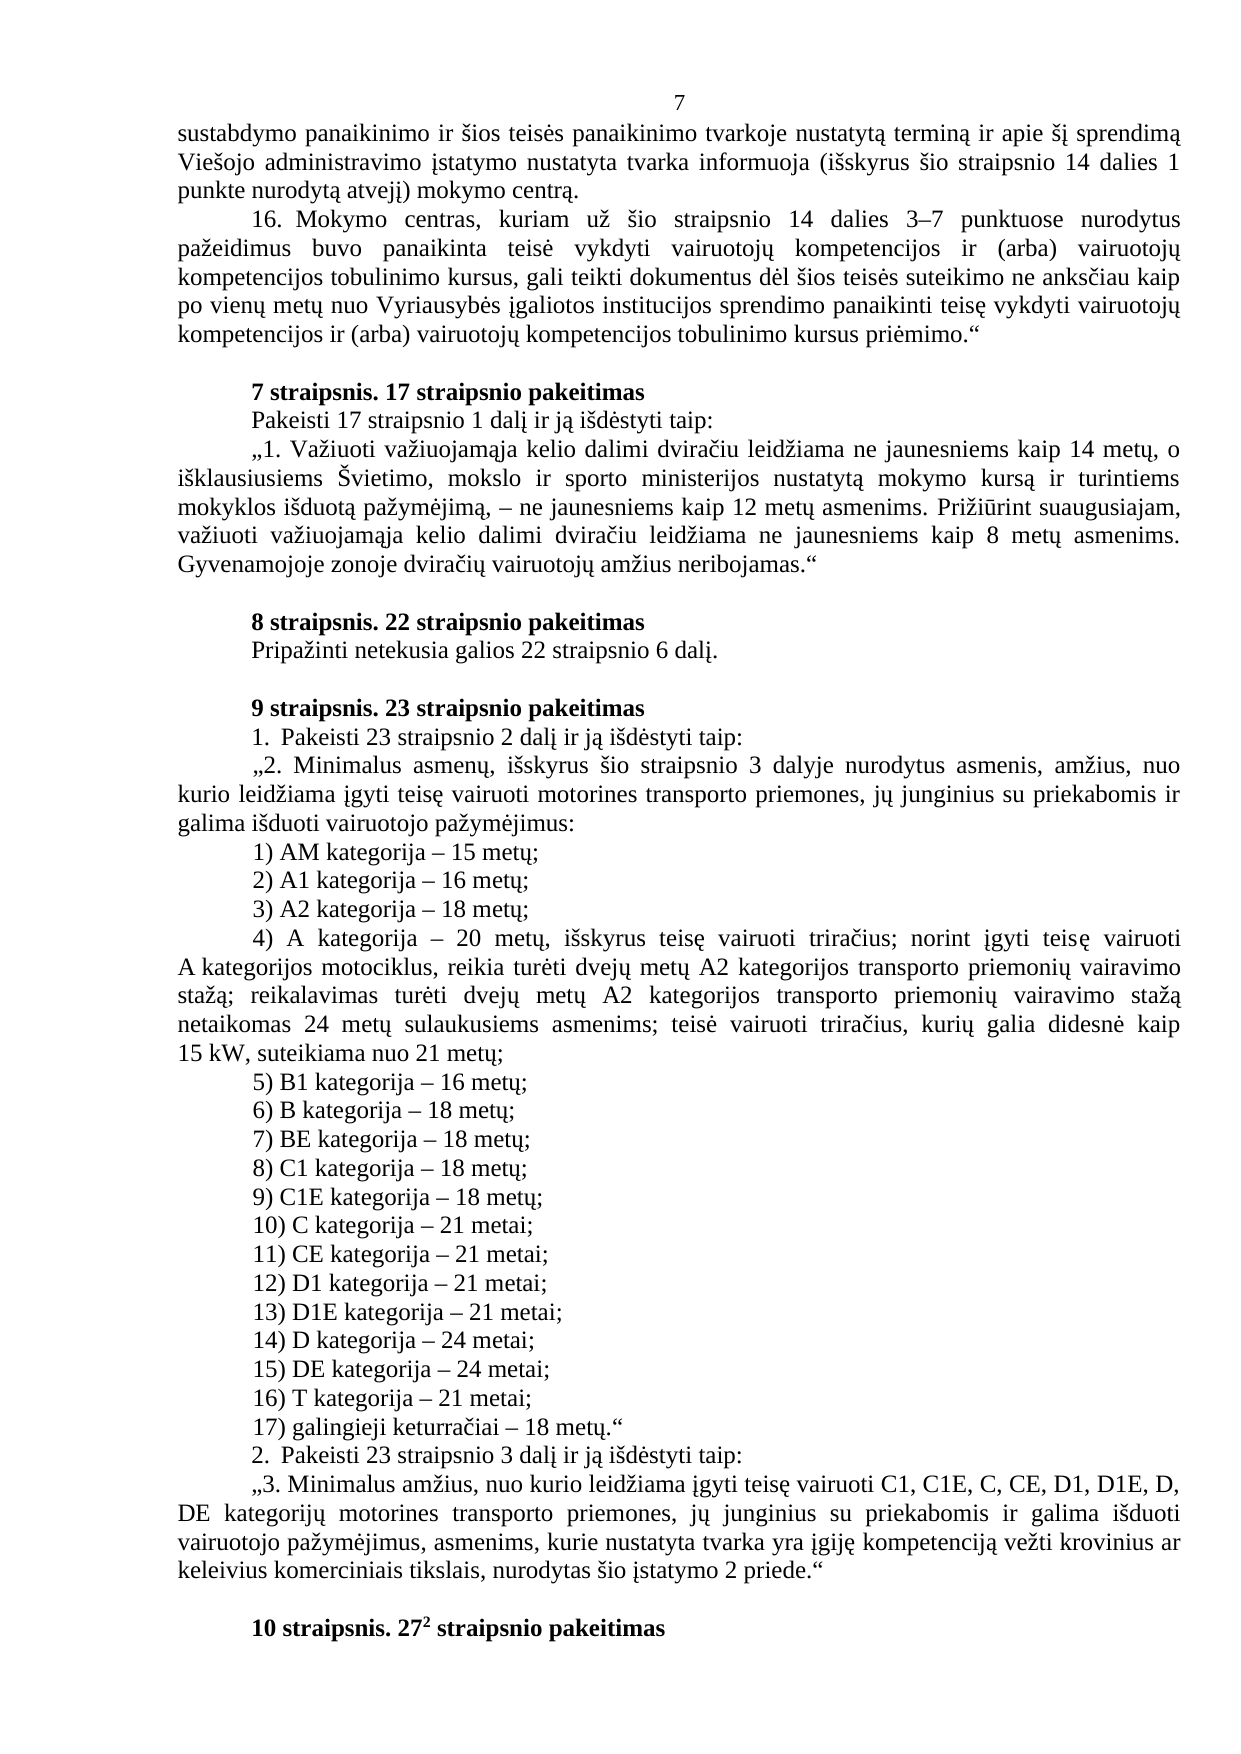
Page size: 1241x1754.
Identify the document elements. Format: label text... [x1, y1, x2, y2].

text 1. Pakeisti 23 straipsnio 2 dalį ir ją išdėstyti taip: [177, 722, 1181, 751]
text 10) C kategorija – 21 metai; [177, 1211, 1181, 1239]
text 7 straipsnis. 17 straipsnio pakeitimas [177, 377, 1181, 406]
text 6) B kategorija – 18 metų; [177, 1096, 1181, 1124]
text 8) C1 kategorija – 18 metų; [177, 1153, 1181, 1182]
text 2) A1 kategorija – 16 metų; [177, 866, 1181, 894]
text 12) D1 kategorija – 21 metai; [177, 1268, 1181, 1297]
text 7) BE kategorija – 18 metų; [177, 1124, 1181, 1153]
text 9) C1E kategorija – 18 metų; [177, 1182, 1181, 1211]
text 2. Pakeisti 23 straipsnio 3 dalį ir ją išdėstyti taip: [177, 1441, 1181, 1469]
text Pripažinti netekusia galios 22 straipsnio 6 dalį. [177, 636, 1181, 664]
text 16) T kategorija – 21 metai; [177, 1383, 1181, 1412]
text 17) galingieji keturračiai – 18 metų.“ [177, 1412, 1181, 1441]
text 3) A2 kategorija – 18 metų; [177, 894, 1181, 923]
text „2. Minimalus asmenų, išskyrus šio straipsnio 3 dalyje nurodytus asmenis, amžius, nuo kurio leidžiama įgyti teisę vairuoti motorines transporto priemones, jų junginius su priekabomis ir galima išduoti vairuotojo pažymėjimus: [177, 751, 1181, 837]
text „1. Važiuoti važiuojamąja kelio dalimi dviračiu leidžiama ne jaunesniems kaip 14 metų, o išklausiusiems Švietimo, mokslo ir sporto ministerijos nustatytą mokymo kursą ir turintiems mokyklos išduotą pažymėjimą, – ne jaunesniems kaip 12 metų asmenims. Prižiūrint suaugusiajam, važiuoti važiuojamąja kelio dalimi dviračiu leidžiama ne jaunesniems kaip 8 metų asmenims. Gyvenamojoje zonoje dviračių vairuotojų amžius neribojamas.“ [177, 434, 1181, 578]
text 8 straipsnis. 22 straipsnio pakeitimas [177, 607, 1181, 636]
text „3. Minimalus amžius, nuo kurio leidžiama įgyti teisę vairuoti C1, C1E, C, CE, D1, D1E, D, DE kategorijų motorines transporto priemones, jų junginius su priekabomis ir galima išduoti vairuotojo pažymėjimus, asmenims, kurie nustatyta tvarka yra įgiję kompetenciją vežti krovinius ar keleivius komerciniais tikslais, nurodytas šio įstatymo 2 priede.“ [177, 1469, 1181, 1584]
text 4) A kategorija – 20 metų, išskyrus teisę vairuoti triračius; norint įgyti teisę vairuoti A kategorijos motociklus, reikia turėti dvejų metų A2 kategorijos transporto priemonių vairavimo stažą; reikalavimas turėti dvejų metų A2 kategorijos transporto priemonių vairavimo stažą netaikomas 24 metų sulaukusiems asmenims; teisė vairuoti triračius, kurių galia didesnė kaip 15 kW, suteikiama nuo 21 metų; [177, 923, 1181, 1067]
text 15) DE kategorija – 24 metai; [177, 1354, 1181, 1383]
text 9 straipsnis. 23 straipsnio pakeitimas [177, 693, 1181, 722]
text 13) D1E kategorija – 21 metai; [177, 1297, 1181, 1326]
text 16. Mokymo centras, kuriam už šio straipsnio 14 dalies 3–7 punktuose nurodytus pažeidimus buvo panaikinta teisė vykdyti vairuotojų kompetencijos ir (arba) vairuotojų kompetencijos tobulinimo kursus, gali teikti dokumentus dėl šios teisės suteikimo ne anksčiau kaip po vienų metų nuo Vyriausybės įgaliotos institucijos sprendimo panaikinti teisę vykdyti vairuotojų kompetencijos ir (arba) vairuotojų kompetencijos tobulinimo kursus priėmimo.“ [177, 204, 1181, 348]
text 11) CE kategorija – 21 metai; [177, 1239, 1181, 1268]
text 5) B1 kategorija – 16 metų; [177, 1067, 1181, 1096]
text 10 straipsnis. 272 straipsnio pakeitimas [177, 1613, 1181, 1642]
text 14) D kategorija – 24 metai; [177, 1326, 1181, 1354]
text 1) AM kategorija – 15 metų; [177, 837, 1181, 866]
text Pakeisti 17 straipsnio 1 dalį ir ją išdėstyti taip: [177, 406, 1181, 434]
text sustabdymo panaikinimo ir šios teisės panaikinimo tvarkoje nustatytą terminą ir apie šį sprendimą Viešojo administravimo įstatymo nustatyta tvarka informuoja (išskyrus šio straipsnio 14 dalies 1 punkte nurodytą atvejį) mokymo centrą. [177, 118, 1181, 204]
